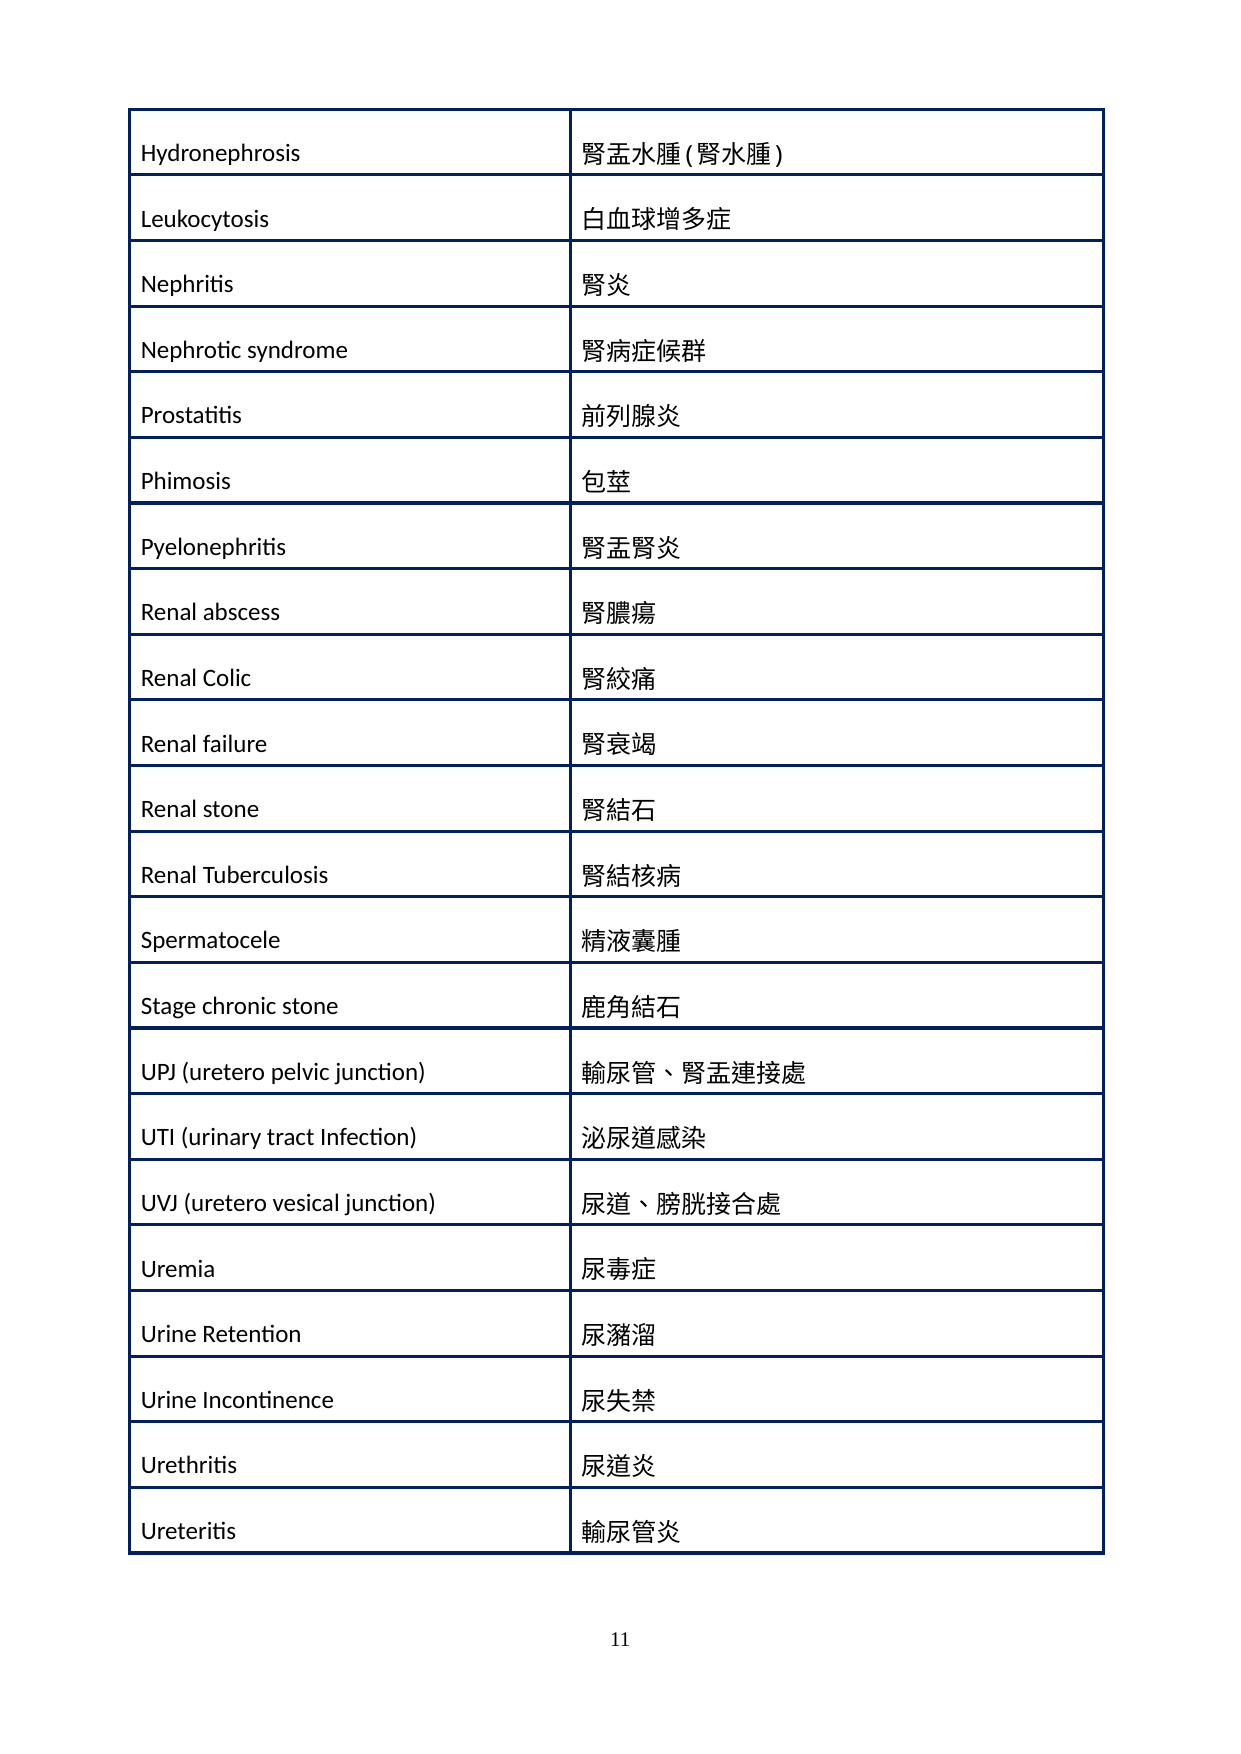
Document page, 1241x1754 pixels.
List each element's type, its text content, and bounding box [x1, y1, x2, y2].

table_cell 鹿角結石 [572, 964, 1102, 1026]
table_cell Renal Colic [131, 636, 569, 698]
table_cell Ureteritis [131, 1489, 569, 1551]
table_cell Renal Tuberculosis [131, 833, 569, 895]
table_cell UVJ (uretero vesical junction) [131, 1161, 569, 1223]
table_cell Urethritis [131, 1423, 569, 1486]
table_cell Nephrotic syndrome [131, 308, 569, 370]
table_cell Spermatocele [131, 898, 569, 961]
table_cell Renal stone [131, 767, 569, 829]
table_cell Pyelonephritis [131, 505, 569, 567]
table_cell 尿毒症 [572, 1226, 1102, 1289]
table_cell 腎盂水腫(腎水腫) [572, 111, 1102, 173]
table_cell Prostatitis [131, 373, 569, 436]
table_cell Urine Retention [131, 1292, 569, 1354]
table_cell Nephritis [131, 242, 569, 304]
table_cell 腎結核病 [572, 833, 1102, 895]
table_cell 腎膿瘍 [572, 570, 1102, 633]
table_cell UPJ (uretero pelvic junction) [131, 1030, 569, 1092]
table_cell 腎盂腎炎 [572, 505, 1102, 567]
table_cell 前列腺炎 [572, 373, 1102, 436]
table_cell 尿道、膀胱接合處 [572, 1161, 1102, 1223]
table_cell Stage chronic stone [131, 964, 569, 1026]
table_cell 腎結石 [572, 767, 1102, 829]
table_cell 腎絞痛 [572, 636, 1102, 698]
table_cell 輸尿管、腎盂連接處 [572, 1030, 1102, 1092]
table_cell Uremia [131, 1226, 569, 1289]
table_cell Renal failure [131, 701, 569, 764]
table_cell Hydronephrosis [131, 111, 569, 173]
table_cell 精液囊腫 [572, 898, 1102, 961]
table_cell 尿道炎 [572, 1423, 1102, 1486]
table_cell Leukocytosis [131, 176, 569, 239]
table_cell 尿失禁 [572, 1358, 1102, 1420]
table_cell 輸尿管炎 [572, 1489, 1102, 1551]
table_cell 腎病症候群 [572, 308, 1102, 370]
table_cell Urine Incontinence [131, 1358, 569, 1420]
table_cell Renal abscess [131, 570, 569, 633]
table_cell UTI (urinary tract Infection) [131, 1095, 569, 1158]
table_cell Phimosis [131, 439, 569, 501]
table_cell 泌尿道感染 [572, 1095, 1102, 1158]
table_cell 腎衰竭 [572, 701, 1102, 764]
table_cell 白血球增多症 [572, 176, 1102, 239]
table_cell 尿瀦溜 [572, 1292, 1102, 1354]
table_cell 腎炎 [572, 242, 1102, 304]
table_cell 包莖 [572, 439, 1102, 501]
